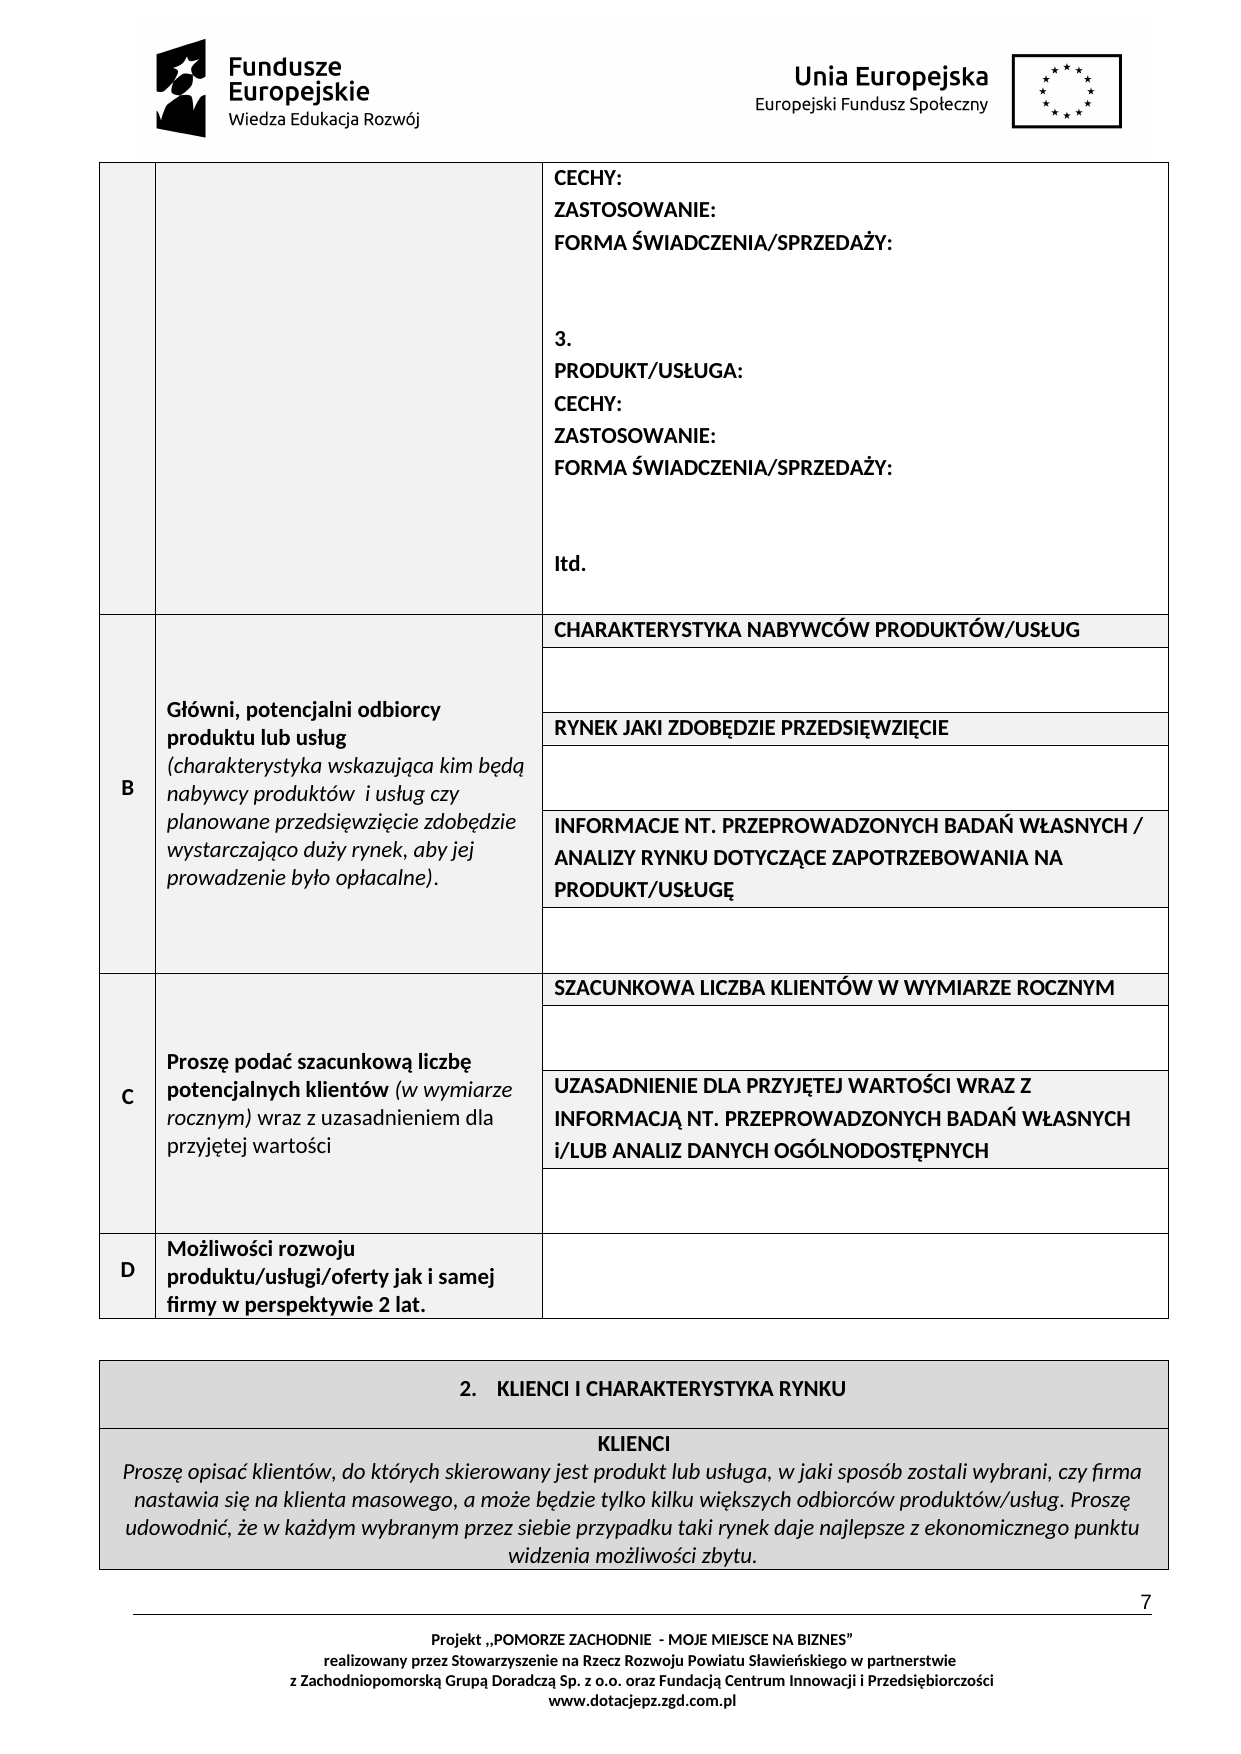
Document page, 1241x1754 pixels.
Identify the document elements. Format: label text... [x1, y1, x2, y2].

table_cell Główni, potencjalni odbiorcy produktu lub usług (charakterystyka wskazująca kim będą nabywcy produktów i usług czy planowane przedsięwzięcie zdobędzie wystarczająco duży rynek, aby jej prowadzenie było opłacalne). [156, 615, 542, 972]
table_cell [100, 163, 155, 614]
table_cell B [100, 615, 155, 972]
table_cell [543, 1006, 1168, 1070]
table_cell Proszę podać szacunkową liczbę potencjalnych klientów (w wymiarze rocznym) wraz z uzasadnieniem dla przyjętej wartości [156, 974, 542, 1233]
table_cell C [100, 974, 155, 1233]
table_cell KLIENCI I CHARAKTERYSTYKA RYNKU [100, 1361, 1168, 1428]
table_cell [543, 746, 1168, 810]
table_cell CHARAKTERYSTYKA NABYWCÓW PRODUKTÓW/USŁUG [543, 615, 1168, 647]
table_cell D [100, 1234, 155, 1318]
table_cell UZASADNIENIE DLA PRZYJĘTEJ WARTOŚCI WRAZ Z INFORMACJĄ NT. PRZEPROWADZONYCH BADAŃ WŁASNYCH i/LUB ANALIZ DANYCH OGÓLNODOSTĘPNYCH [543, 1071, 1168, 1168]
table_cell [543, 1169, 1168, 1233]
table_cell [543, 648, 1168, 712]
table_cell SZACUNKOWA LICZBA KLIENTÓW W WYMIARZE ROCZNYM [543, 974, 1168, 1005]
table_cell KLIENCI Proszę opisać klientów, do których skierowany jest produkt lub usługa, w jaki sposób zostali wybrani, czy firma nastawia się na klienta masowego, a może będzie tylko kilku większych odbiorców produktów/usług. Proszę udowodnić, że w każdym wybranym przez siebie przypadku taki rynek daje najlepsze z ekonomicznego punktu widzenia możliwości zbytu. [100, 1429, 1168, 1569]
table_cell [100, 1319, 155, 1360]
table_cell CECHY: ZASTOSOWANIE: FORMA ŚWIADCZENIA/SPRZEDAŻY: 3. PRODUKT/USŁUGA: CECHY: ZASTOSOWANIE: FORMA ŚWIADCZENIA/SPRZEDAŻY: Itd. [543, 163, 1168, 614]
table_cell [156, 163, 542, 614]
table_cell RYNEK JAKI ZDOBĘDZIE PRZEDSIĘWZIĘCIE [543, 713, 1168, 744]
table_cell [543, 908, 1168, 972]
table_cell Możliwości rozwoju produktu/usługi/oferty jak i samej firmy w perspektywie 2 lat. [156, 1234, 542, 1318]
table_cell [155, 1319, 1168, 1360]
table_cell INFORMACJE NT. PRZEPROWADZONYCH BADAŃ WŁASNYCH / ANALIZY RYNKU DOTYCZĄCE ZAPOTRZEBOWANIA NA PRODUKT/USŁUGĘ [543, 811, 1168, 907]
table_cell [543, 1234, 1168, 1318]
